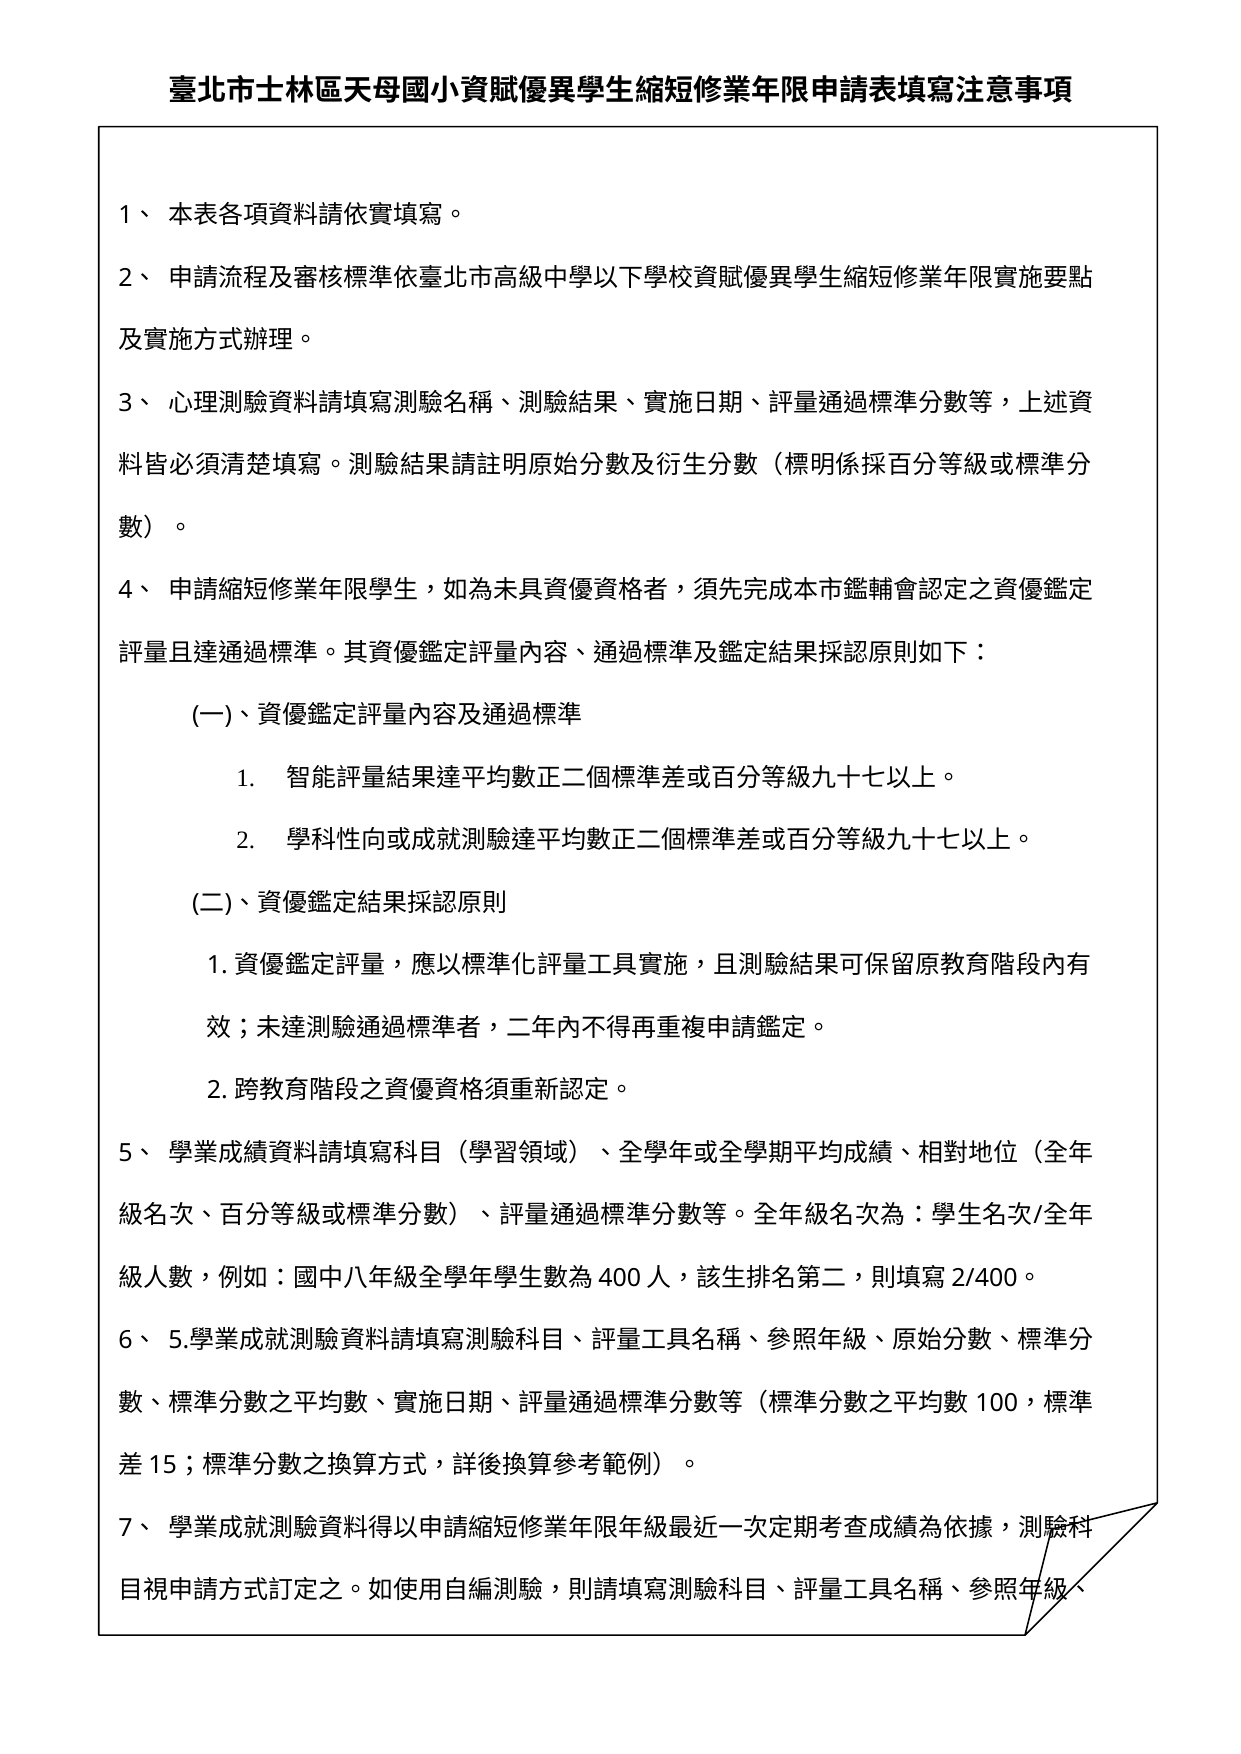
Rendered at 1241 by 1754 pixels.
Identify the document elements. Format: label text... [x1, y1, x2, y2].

list 申請縮短修業年限學生，如為未具資優資格者，須先完成本市鑑輔會認定之資優鑑定評量且達通過標準。其資優鑑定評量內容、通過標準及鑑定結果採認原則如下： [118, 546, 1093, 671]
list 學業成績資料請填寫科目（學習領域）、全學年或全學期平均成績、相對地位（全年級名次、百分等級或標準分數）、評量通過標準分數等。全年級名次為：學生名次/全年級人數，例如：國中八年級全學年學生數為400人，該生排名第二，則填寫2/400。 [118, 1108, 1093, 1296]
text (二)、資優鑑定結果採認原則 [192, 858, 1093, 921]
list 5.學業成就測驗資料請填寫測驗科目、評量工具名稱、參照年級、原始分數、標準分數、標準分數之平均數、實施日期、評量通過標準分數等（標準分數之平均數100，標準差15；標準分數之換算方式，詳後換算參考範例）。 [118, 1296, 1093, 1483]
list 智能評量結果達平均數正二個標準差或百分等級九十七以上。 [236, 733, 1093, 796]
list 學業成就測驗資料得以申請縮短修業年限年級最近一次定期考查成績為依據，測驗科目視申請方式訂定之。如使用自編測驗，則請填寫測驗科目、評量工具名稱、參照年級、 [118, 1483, 1093, 1608]
text 1. 資優鑑定評量，應以標準化評量工具實施，且測驗結果可保留原教育階段內有效；未達測驗通過標準者，二年內不得再重複申請鑑定。 [207, 921, 1093, 1046]
text 2. 跨教育階段之資優資格須重新認定。 [207, 1046, 1093, 1108]
list 申請流程及審核標準依臺北市高級中學以下學校資賦優異學生縮短修業年限實施要點及實施方式辦理。 [118, 233, 1093, 358]
text (一)、資優鑑定評量內容及通過標準 [192, 671, 1093, 733]
list 心理測驗資料請填寫測驗名稱、測驗結果、實施日期、評量通過標準分數等，上述資料皆必須清楚填寫。測驗結果請註明原始分數及衍生分數（標明係採百分等級或標準分數）。 [118, 358, 1093, 546]
list 本表各項資料請依實填寫。 [118, 171, 1093, 233]
text 臺北市士林區天母國小資賦優異學生縮短修業年限申請表填寫注意事項 [118, 66, 1122, 108]
list 學科性向或成就測驗達平均數正二個標準差或百分等級九十七以上。 [236, 796, 1093, 858]
